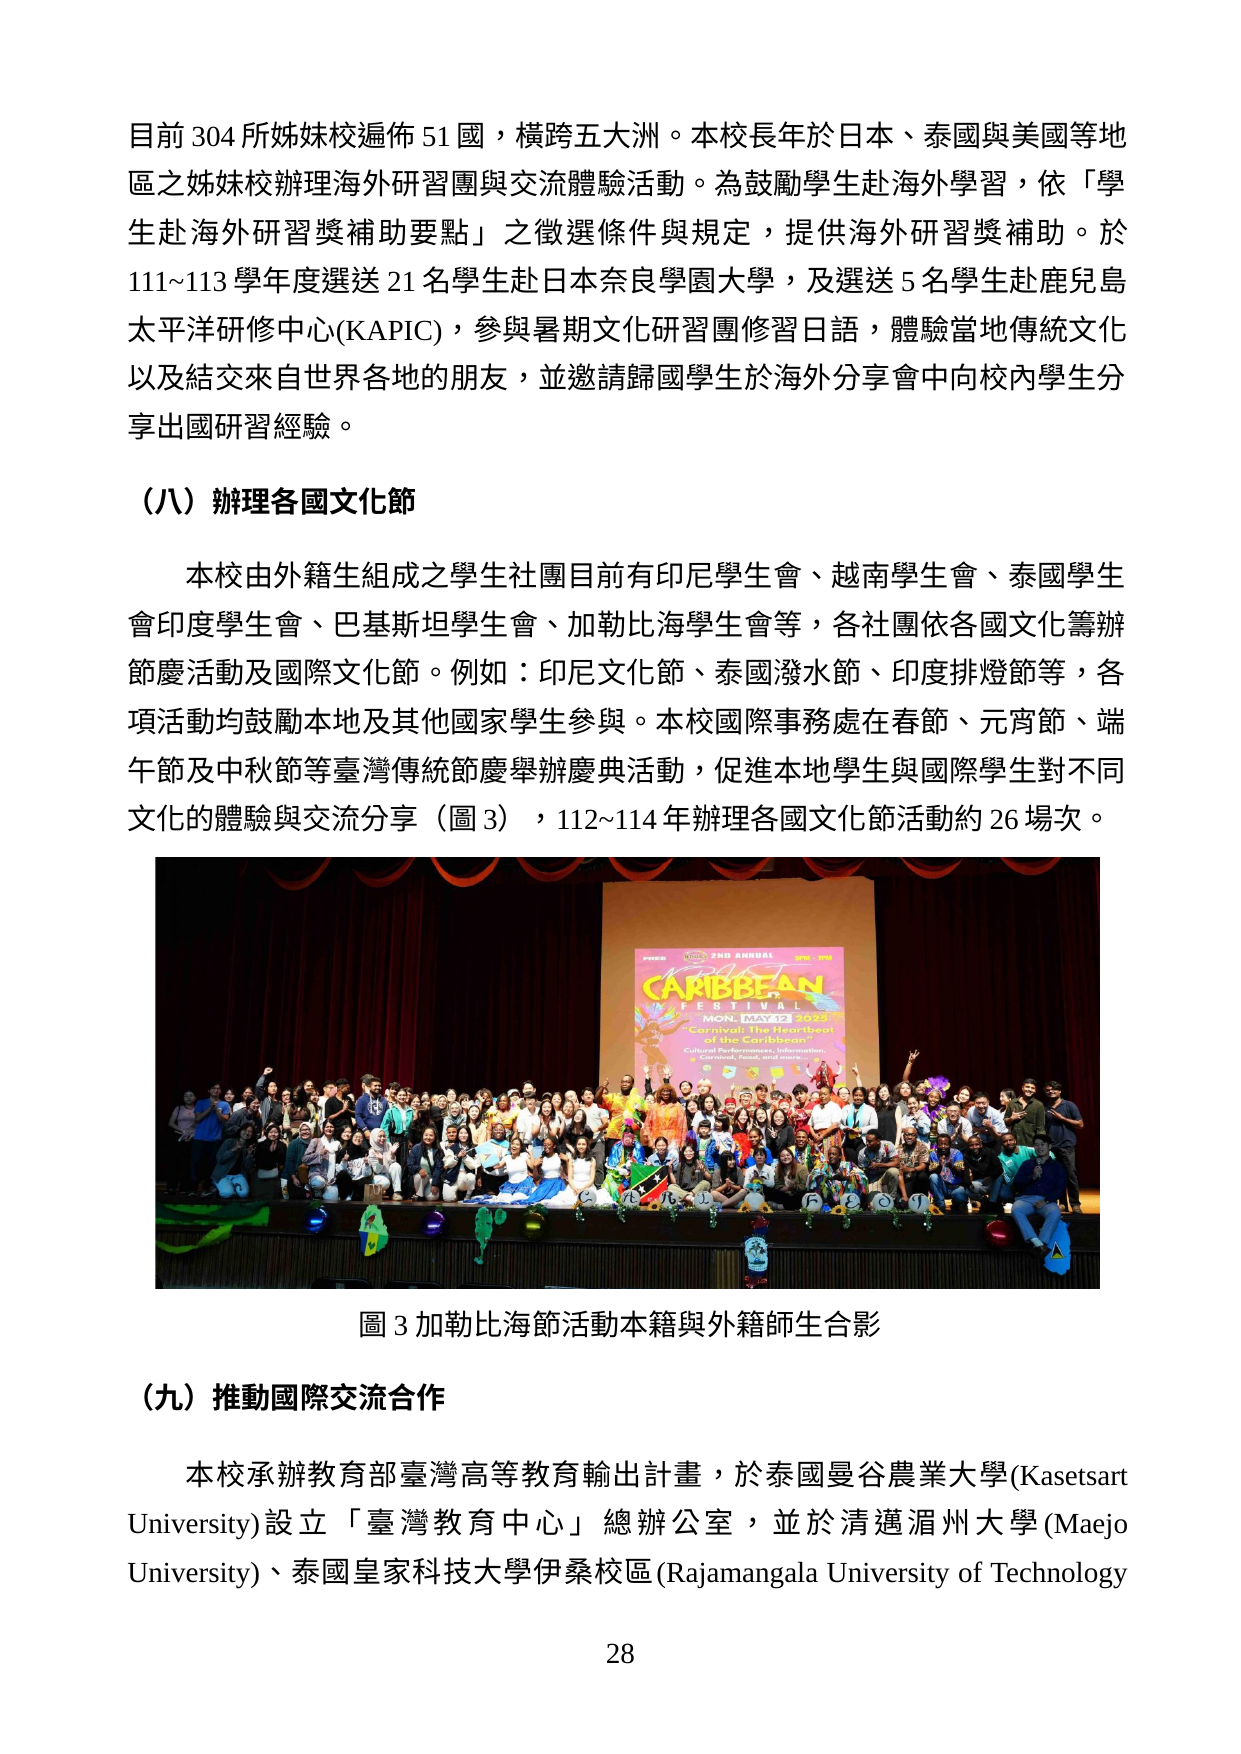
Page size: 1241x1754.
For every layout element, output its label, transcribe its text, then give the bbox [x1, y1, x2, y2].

text 圖3 加勒比海節活動本籍與外籍師生合影 [112, 1302, 1128, 1344]
text 本校由外籍生組成之學生社團目前有印尼學生會、越南學生會、泰國學生會印度學生會、巴基斯坦學生會、加勒比海學生會等，各社團依各國文化籌辦節慶活動及國際文化節。例如：印尼文化節、泰國潑水節、印度排燈節等，各項活動均鼓勵本地及其他國家學生參與。本校國際事務處在春節、元宵節、端午節及中秋節等臺灣傳統節慶舉辦慶典活動，促進本地學生與國際學生對不同文化的體驗與交流分享（圖3），112~114年辦理各國文化節活動約26場次。 [127, 553, 1128, 838]
text 本校承辦教育部臺灣高等教育輸出計畫，於泰國曼谷農業大學(Kasetsart University)設立「臺灣教育中心」總辦公室，並於清邁湄州大學(Maejo University)、泰國皇家科技大學伊桑校區(Rajamangala University of Technology [127, 1451, 1128, 1591]
subtitle （八）辦理各國文化節 [125, 478, 1128, 521]
text 目前304所姊妹校遍佈51國，橫跨五大洲。本校長年於日本、泰國與美國等地區之姊妹校辦理海外研習團與交流體驗活動。為鼓勵學生赴海外學習，依「學生赴海外研習獎補助要點」之徵選條件與規定，提供海外研習獎補助。於111~113學年度選送21名學生赴日本奈良學園大學，及選送5名學生赴鹿兒島太平洋研修中心(KAPIC)，參與暑期文化研習團修習日語，體驗當地傳統文化以及結交來自世界各地的朋友，並邀請歸國學生於海外分享會中向校內學生分享出國研習經驗。 [127, 112, 1128, 446]
subtitle （九）推動國際交流合作 [125, 1374, 1128, 1417]
